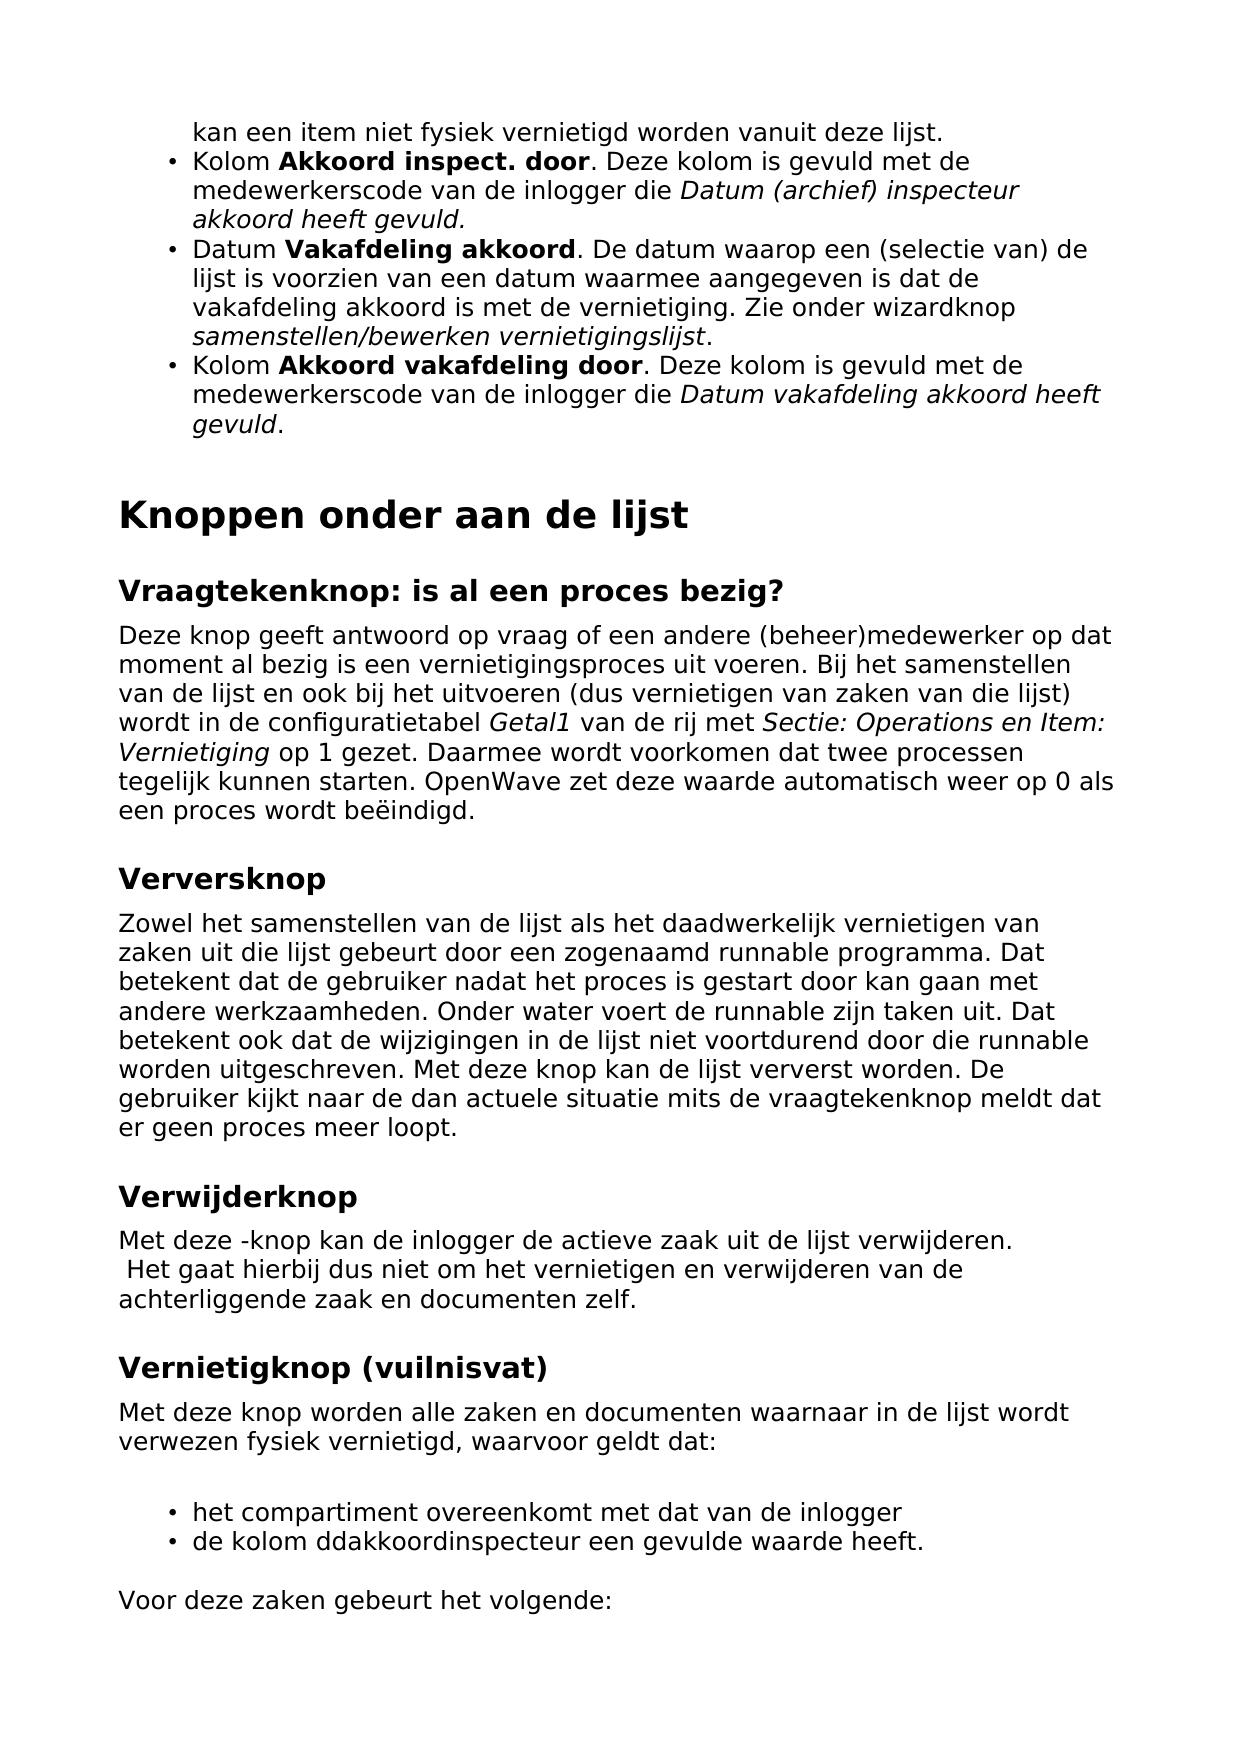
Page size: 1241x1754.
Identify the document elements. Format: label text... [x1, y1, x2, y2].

subtitle Verversknop [118, 863, 1122, 897]
text Voor deze zaken gebeurt het volgende: [118, 1586, 1122, 1615]
subtitle Vraagtekenknop: is al een proces bezig? [118, 574, 1122, 608]
text Met deze -knop kan de inlogger de actieve zaak uit de lijst verwijderen. Het gaat hierbij dus niet om het vernietigen en verwijderen van de achterliggende zaak en documenten zelf. [118, 1226, 1122, 1314]
subtitle Verwijderknop [118, 1180, 1122, 1214]
subtitle Vernietigknop (vuilnisvat) [118, 1351, 1122, 1385]
list de kolom ddakkoordinspecteur een gevulde waarde heeft. [177, 1527, 1122, 1557]
list Kolom Akkoord inspect. door. Deze kolom is gevuld met de medewerkerscode van de inlogger die Datum (archief) inspecteur akkoord heeft gevuld. [177, 147, 1122, 235]
list Kolom Akkoord vakafdeling door. Deze kolom is gevuld met de medewerkerscode van de inlogger die Datum vakafdeling akkoord heeft gevuld. [177, 351, 1122, 439]
list Datum Vakafdeling akkoord. De datum waarop een (selectie van) de lijst is voorzien van een datum waarmee aangegeven is dat de vakafdeling akkoord is met de vernietiging. Zie onder wizardknop samenstellen/bewerken vernietigingslijst. [177, 235, 1122, 351]
subtitle Knoppen onder aan de lijst [118, 493, 1122, 537]
list kan een item niet fysiek vernietigd worden vanuit deze lijst. [177, 118, 1122, 147]
list het compartiment overeenkomt met dat van de inlogger [177, 1498, 1122, 1527]
text Met deze knop worden alle zaken en documenten waarnaar in de lijst wordt verwezen fysiek vernietigd, waarvoor geldt dat: [118, 1398, 1122, 1456]
text Deze knop geeft antwoord op vraag of een andere (beheer)medewerker op dat moment al bezig is een vernietigingsproces uit voeren. Bij het samenstellen van de lijst en ook bij het uitvoeren (dus vernietigen van zaken van die lijst) wordt in de configuratietabel Getal1 van de rij met Sectie: Operations en Item: Vernietiging op 1 gezet. Daarmee wordt voorkomen dat twee processen tegelijk kunnen starten. OpenWave zet deze waarde automatisch weer op 0 als een proces wordt beëindigd. [118, 621, 1122, 825]
text Zowel het samenstellen van de lijst als het daadwerkelijk vernietigen van zaken uit die lijst gebeurt door een zogenaamd runnable programma. Dat betekent dat de gebruiker nadat het proces is gestart door kan gaan met andere werkzaamheden. Onder water voert de runnable zijn taken uit. Dat betekent ook dat de wijzigingen in de lijst niet voortdurend door die runnable worden uitgeschreven. Met deze knop kan de lijst ververst worden. De gebruiker kijkt naar de dan actuele situatie mits de vraagtekenknop meldt dat er geen proces meer loopt. [118, 909, 1122, 1142]
